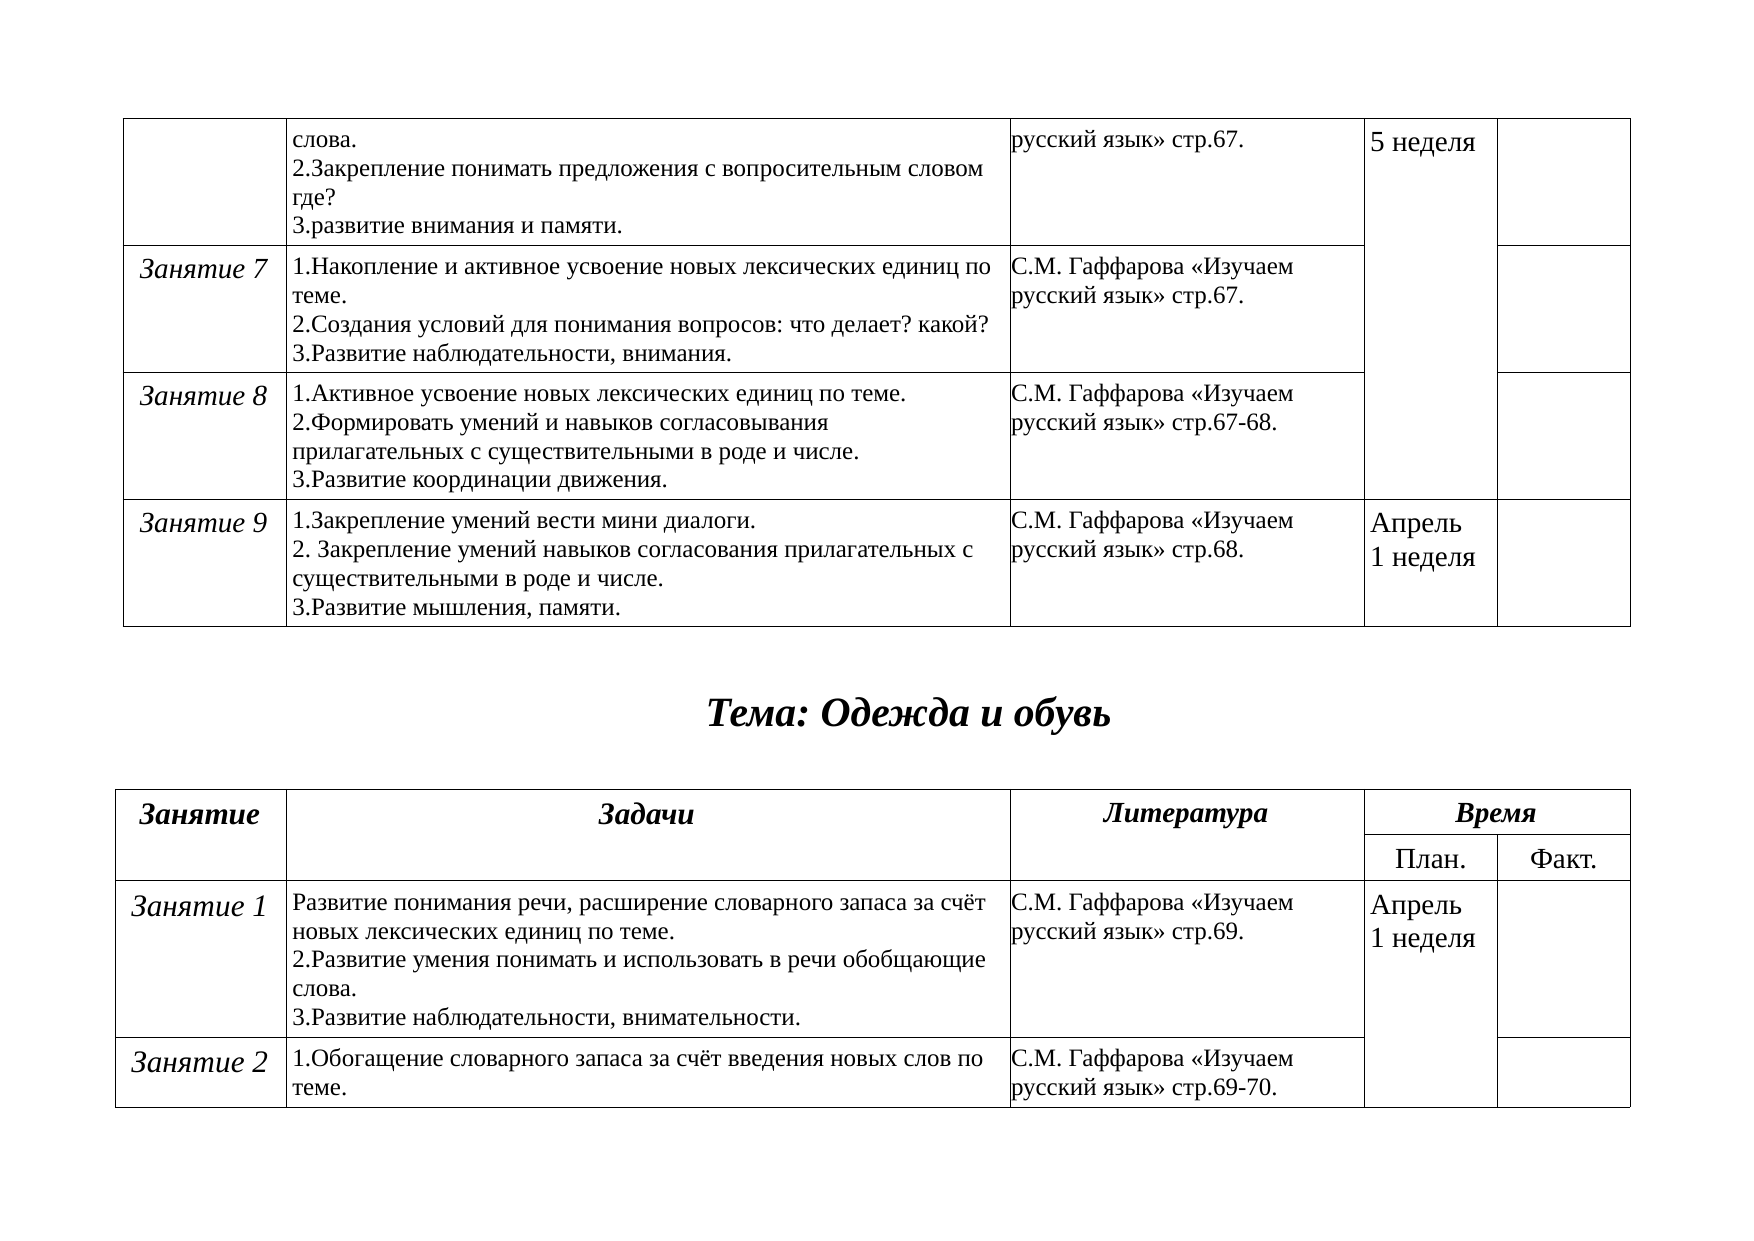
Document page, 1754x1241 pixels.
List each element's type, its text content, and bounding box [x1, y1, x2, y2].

table_cell [1498, 1038, 1630, 1106]
table_cell 1.Закрепление умений вести мини диалоги. 2. Закрепление умений навыков согласования прилагательных с существительными в роде и числе. 3.Развитие мышления, памяти. [287, 500, 1010, 626]
table_cell [1498, 246, 1630, 372]
table_cell Занятие 1 [116, 881, 286, 1036]
table_cell С.М. Гаффарова «Изучаем русский язык» стр.68. [1011, 500, 1364, 626]
table_cell Занятие 2 [116, 1038, 286, 1106]
table_cell Факт. [1498, 835, 1630, 880]
table_cell Апрель 1 неделя [1365, 500, 1497, 626]
table_cell Развитие понимания речи, расширение словарного запаса за счёт новых лексических единиц по теме. 2.Развитие умения понимать и использовать в речи обобщающие слова. 3.Развитие наблюдательности, внимательности. [287, 881, 1010, 1036]
table_header Задачи [287, 790, 1010, 880]
table_header Время [1365, 790, 1630, 834]
table_cell Апрель 1 неделя [1365, 881, 1497, 1106]
table_cell План. [1365, 835, 1497, 880]
table_cell 1.Обогащение словарного запаса за счёт введения новых слов по теме. [287, 1038, 1010, 1106]
table_header Литература [1011, 790, 1364, 880]
table_header Занятие [116, 790, 286, 880]
table_cell 1.Активное усвоение новых лексических единиц по теме. 2.Формировать умений и навыков согласовывания прилагательных с существительными в роде и числе. 3.Развитие координации движения. [287, 373, 1010, 499]
table_cell Занятие 9 [124, 500, 286, 626]
table_cell слова. 2.Закрепление понимать предложения с вопросительным словом где? 3.развитие внимания и памяти. [287, 119, 1010, 245]
table_cell С.М. Гаффарова «Изучаем русский язык» стр.67-68. [1011, 373, 1364, 499]
table_cell Занятие 8 [124, 373, 286, 499]
table_cell С.М. Гаффарова «Изучаем русский язык» стр.69. [1011, 881, 1364, 1036]
table_cell 1.Накопление и активное усвоение новых лексических единиц по теме. 2.Создания условий для понимания вопросов: что делает? какой? 3.Развитие наблюдательности, внимания. [287, 246, 1010, 372]
table_cell [1498, 881, 1630, 1036]
table_cell 5 неделя [1365, 119, 1497, 499]
table_cell русский язык» стр.67. [1011, 119, 1364, 245]
table_cell С.М. Гаффарова «Изучаем русский язык» стр.67. [1011, 246, 1364, 372]
table_cell [1498, 373, 1630, 499]
table_cell С.М. Гаффарова «Изучаем русский язык» стр.69-70. [1011, 1038, 1364, 1106]
table_cell [1498, 500, 1630, 626]
table_cell Занятие 7 [124, 246, 286, 372]
table_cell [1498, 119, 1630, 245]
table_cell [124, 119, 286, 245]
text Тема: Одежда и обувь [118, 687, 1636, 735]
